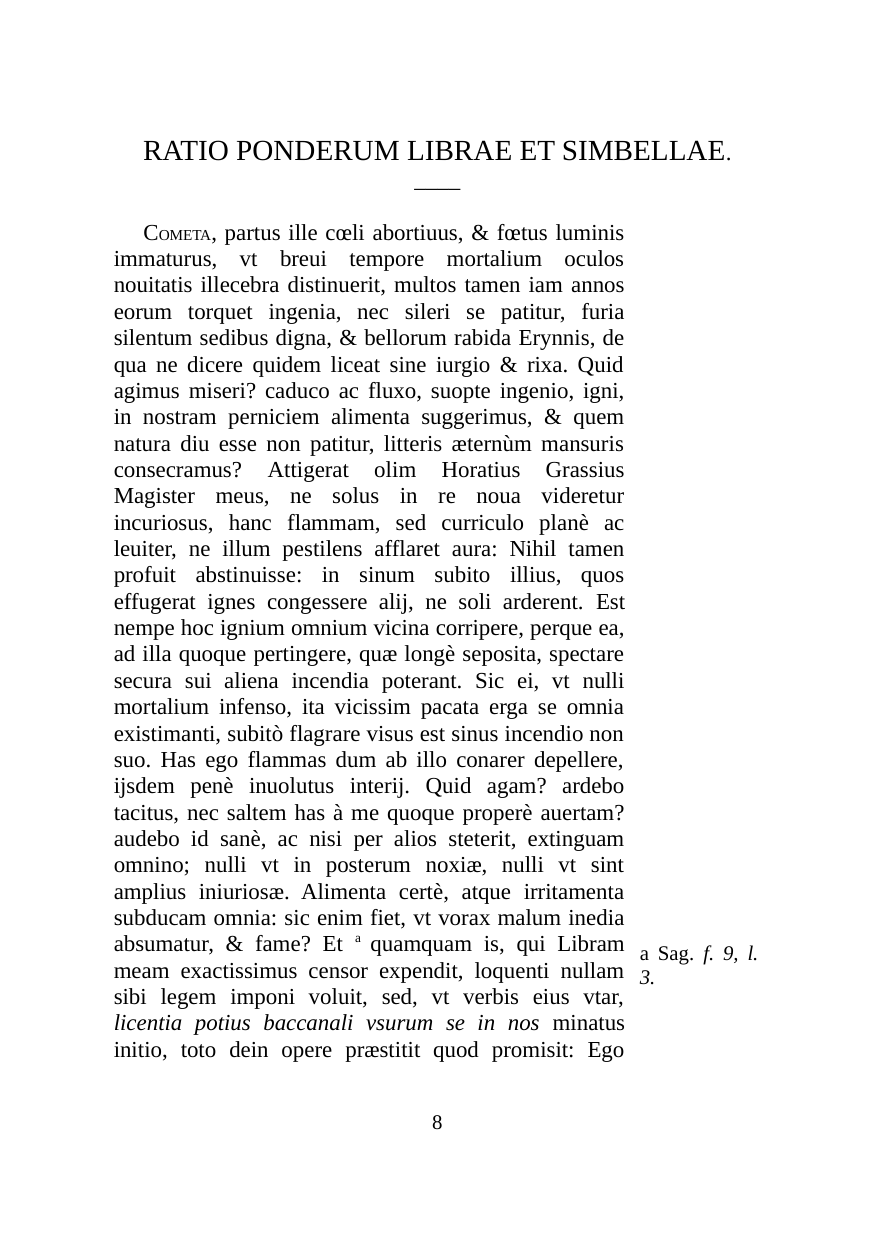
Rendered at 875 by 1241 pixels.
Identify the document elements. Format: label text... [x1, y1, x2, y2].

text RATIO PONDERUM LIBRAE ET SIMBELLAE. [106, 133, 768, 166]
text ____ [106, 166, 768, 192]
table_header a Sag. f. 9, l. 3. [632, 219, 768, 1062]
